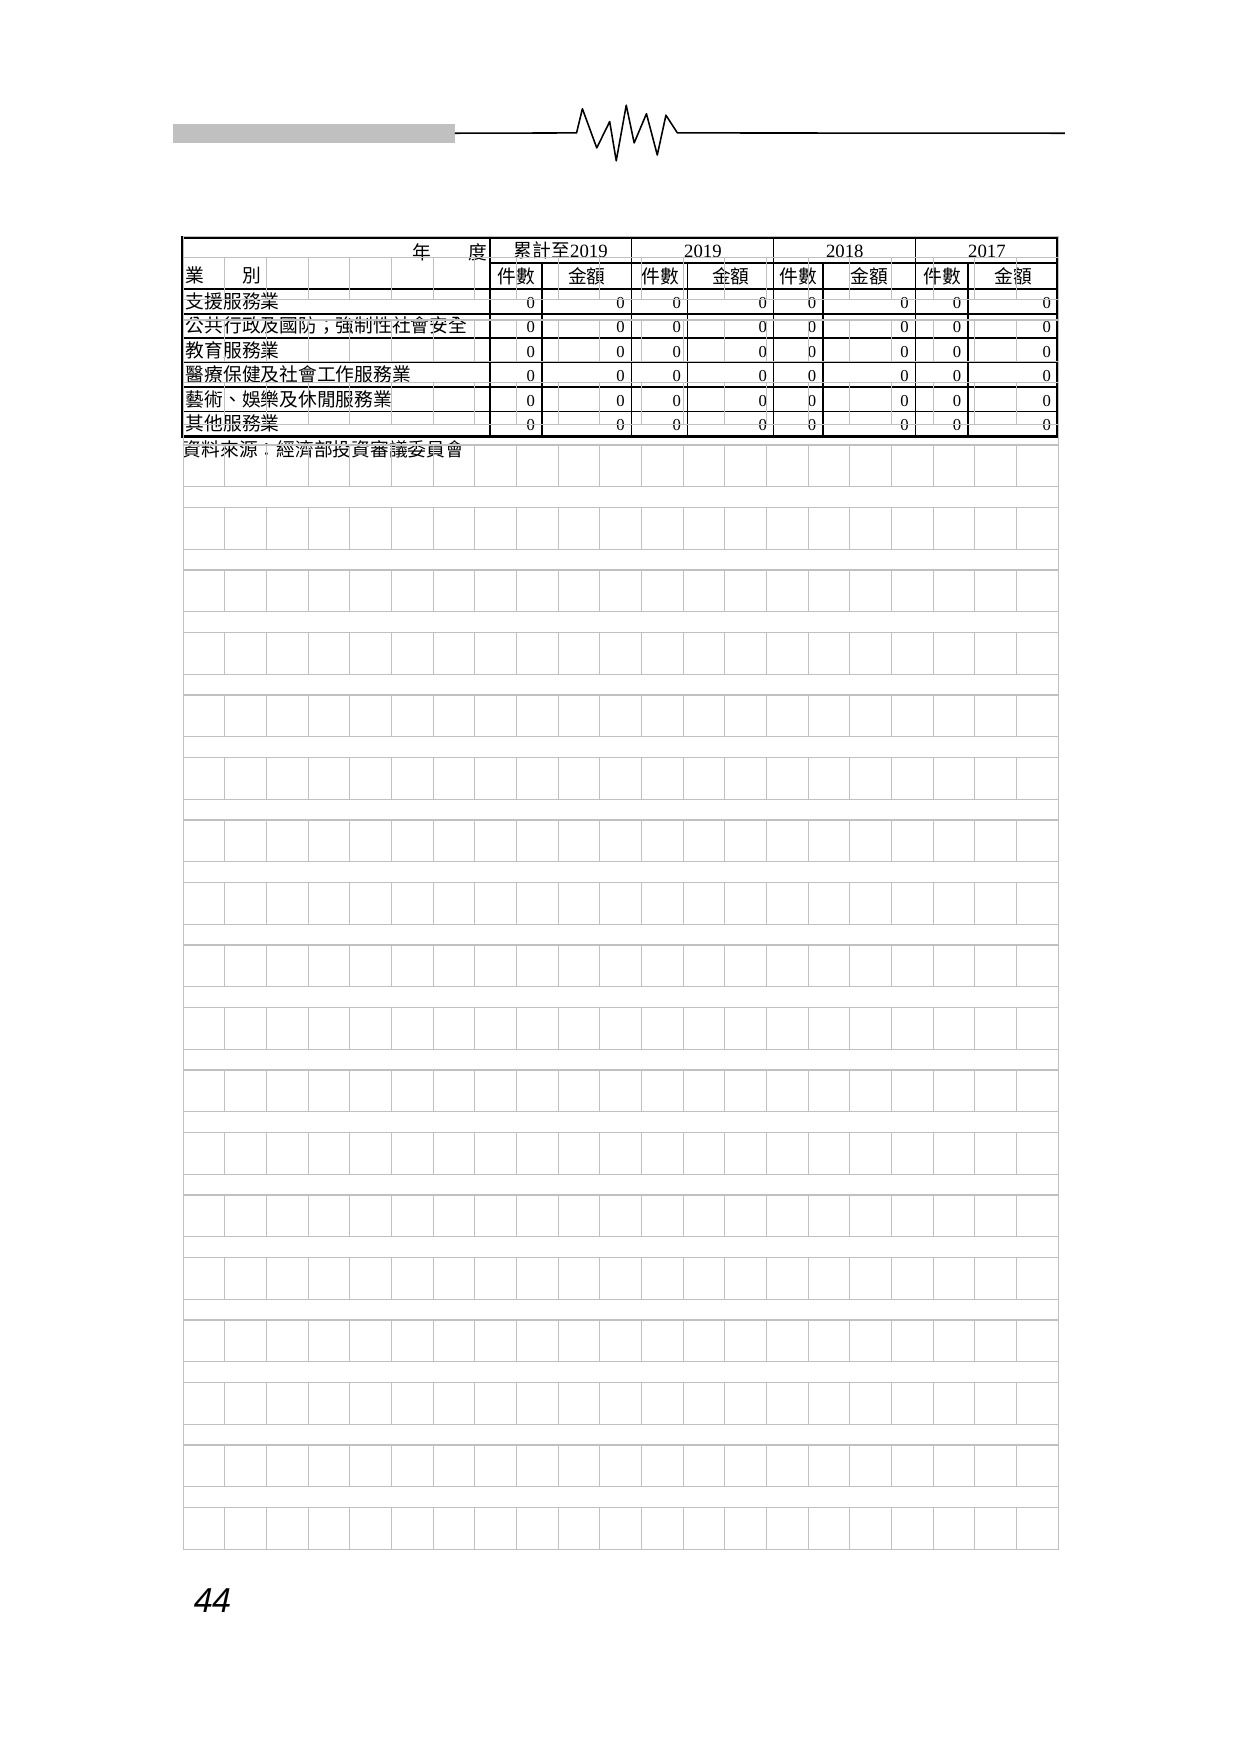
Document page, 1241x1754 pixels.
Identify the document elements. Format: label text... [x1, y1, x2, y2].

table_cell 教育服務業 [225, 339, 266, 361]
table_cell 件數 [517, 264, 541, 288]
table_cell 藝術、娛樂及休閒服務業 [475, 388, 489, 411]
table_cell 0 [774, 412, 808, 424]
text 資料來源：經濟部投資審議委員會 [892, 446, 933, 461]
table_cell 0 [642, 388, 683, 411]
table_cell 件數 [934, 264, 967, 288]
table_cell [969, 315, 1056, 319]
table_cell [969, 388, 974, 411]
table_header [725, 258, 766, 262]
table_cell 0 [600, 321, 631, 337]
table_cell [632, 388, 641, 411]
table_cell [543, 388, 558, 411]
table_cell 公共行政及國防；強制性社會安全 [392, 321, 433, 337]
table_cell [559, 321, 599, 337]
table_cell 教育服務業 [475, 339, 489, 361]
table_cell 0 [850, 412, 891, 424]
table_header 年 度 業 別 [309, 258, 349, 288]
table_cell 0 [824, 425, 915, 435]
table_cell 支援服務業 [434, 290, 474, 299]
table_cell 0 [632, 412, 641, 424]
table_cell [491, 339, 516, 361]
table_cell 0 [543, 363, 631, 382]
table_cell 0 [824, 300, 915, 313]
table_cell 支援服務業 [225, 290, 266, 299]
table_cell [975, 321, 1016, 337]
table_cell [774, 315, 822, 319]
text 資料來源：經濟部投資審議委員會 [850, 446, 891, 461]
table_cell 0 [850, 290, 891, 299]
table_cell 支援服務業 [267, 290, 308, 299]
table_cell 0 [809, 290, 822, 299]
table_cell [824, 339, 849, 361]
table_cell [491, 388, 516, 411]
table_cell [916, 315, 967, 319]
table_header 年 度 業 別 [184, 258, 224, 288]
text 資料來源：經濟部投資審議委員會 [350, 446, 391, 461]
text 資料來源：經濟部投資審議委員會 [559, 446, 599, 461]
table_cell 金額 [975, 264, 1016, 288]
table_cell [850, 321, 891, 337]
text 資料來源：經濟部投資審議委員會 [475, 446, 516, 461]
table_cell 0 [975, 290, 1016, 299]
table_cell [632, 264, 641, 288]
table_cell 教育服務業 [267, 339, 308, 361]
table_cell 件數 [491, 264, 516, 288]
table_cell 0 [916, 412, 933, 424]
text 資料來源：經濟部投資審議委員會 [434, 446, 474, 461]
table_cell 0 [491, 425, 541, 435]
text 資料來源：經濟部投資審議委員會 [184, 438, 1058, 444]
table_cell 0 [892, 388, 915, 411]
table_cell 0 [491, 412, 516, 424]
table_cell 藝術、娛樂及休閒服務業 [350, 388, 391, 411]
table_cell [916, 388, 933, 411]
table_cell 支援服務業 [350, 290, 391, 299]
table_cell 其他服務業 [267, 412, 308, 424]
table_cell 0 [642, 339, 683, 361]
table_cell 醫療保健及社會工作服務業 [184, 363, 489, 382]
table_cell [632, 339, 641, 361]
table_header 年 度 業 別 [225, 258, 266, 288]
table_cell [543, 315, 631, 319]
table_cell 其他服務業 [475, 412, 489, 424]
table_cell 0 [725, 290, 766, 299]
table_cell 金額 [600, 264, 631, 288]
table_cell 0 [809, 321, 822, 337]
table_cell 0 [969, 363, 1056, 382]
table_cell 0 [969, 290, 974, 299]
table_cell 0 [969, 412, 974, 424]
table_cell 金額 [559, 264, 599, 288]
table_cell [774, 321, 808, 337]
text 資料來源：經濟部投資審議委員會 [642, 446, 683, 461]
table_cell [632, 321, 641, 337]
table_header [809, 258, 849, 262]
table_cell [824, 264, 849, 288]
table_cell 公共行政及國防；強制性社會安全 [267, 321, 308, 337]
table_cell 0 [725, 412, 766, 424]
table_cell 0 [1017, 388, 1056, 411]
text 資料來源：經濟部投資審議委員會 [184, 446, 224, 461]
table_cell 0 [600, 290, 631, 299]
table_header 年 度 業 別 [475, 258, 489, 288]
table_cell 支援服務業 [184, 290, 224, 299]
table_cell 0 [632, 290, 641, 299]
table_cell 0 [1017, 339, 1056, 361]
table_cell 藝術、娛樂及休閒服務業 [184, 388, 224, 411]
table_cell 0 [969, 425, 1056, 435]
table_cell 藝術、娛樂及休閒服務業 [309, 388, 349, 411]
table_cell 0 [809, 412, 822, 424]
table_cell [824, 315, 915, 319]
table_cell 0 [824, 290, 849, 299]
table_header 年 度 業 別 [434, 258, 474, 288]
table_cell 0 [491, 300, 541, 313]
table_cell 件數 [916, 264, 933, 288]
table_header 年 度 業 別 [184, 239, 489, 257]
table_cell [543, 339, 558, 361]
table_cell 其他服務業 [184, 412, 224, 424]
table_cell 教育服務業 [184, 339, 224, 361]
table_cell [688, 315, 773, 319]
table_cell 支援服務業 [309, 290, 349, 299]
text 資料來源：經濟部投資審議委員會 [267, 446, 308, 461]
table_cell 教育服務業 [309, 339, 349, 361]
text 資料來源：經濟部投資審議委員會 [809, 446, 849, 461]
table_cell 0 [934, 388, 967, 411]
table_header [774, 258, 808, 262]
text 資料來源：經濟部投資審議委員會 [1017, 446, 1058, 461]
table_cell 0 [688, 290, 724, 299]
table_cell 0 [688, 425, 773, 435]
table_cell 其他服務業 [225, 412, 266, 424]
text 資料來源：經濟部投資審議委員會 [975, 446, 1016, 461]
table_cell [632, 315, 687, 319]
table_cell 教育服務業 [392, 339, 433, 361]
table_cell 0 [767, 290, 773, 299]
table_cell 0 [767, 412, 773, 424]
table_cell 公共行政及國防；強制性社會安全 [434, 321, 474, 337]
table_cell 0 [725, 321, 766, 337]
table_cell 0 [642, 321, 683, 337]
table_cell 藝術、娛樂及休閒服務業 [225, 388, 266, 411]
table_cell 0 [934, 339, 967, 361]
table_cell 支援服務業 [475, 290, 489, 299]
table_cell 0 [517, 321, 541, 337]
table_cell [767, 339, 773, 361]
table_cell 0 [688, 300, 773, 313]
table_cell 支援服務業 [184, 300, 489, 313]
table_cell 0 [774, 290, 808, 299]
table_cell 0 [725, 388, 766, 411]
text 資料來源：經濟部投資審議委員會 [725, 446, 766, 461]
table_cell 0 [774, 363, 822, 382]
table_cell 金額 [969, 264, 974, 288]
table_cell 金額 [688, 264, 724, 288]
table_cell 0 [969, 300, 1056, 313]
table_header [934, 258, 974, 262]
table_cell [559, 388, 599, 411]
table_cell [850, 339, 891, 361]
table_cell 0 [809, 388, 822, 411]
table_header [559, 258, 599, 262]
table_cell 其他服務業 [350, 412, 391, 424]
text 資料來源：經濟部投資審議委員會 [517, 446, 558, 461]
table_cell 0 [543, 425, 631, 435]
table_cell 0 [600, 339, 631, 361]
table_cell [892, 264, 915, 288]
table_header [642, 258, 683, 262]
table_cell 0 [642, 412, 683, 424]
table_cell 件數 [774, 264, 808, 288]
table_cell [969, 339, 974, 361]
table_cell 0 [491, 290, 516, 299]
table_cell 0 [632, 363, 687, 382]
table_cell 0 [1017, 412, 1056, 424]
table_cell [916, 339, 933, 361]
table_cell 0 [517, 388, 541, 411]
table_cell [491, 321, 516, 337]
table_cell 公共行政及國防；強制性社會安全 [225, 321, 266, 337]
table_cell 金額 [1017, 264, 1056, 288]
table_cell 0 [934, 412, 967, 424]
table_cell 0 [491, 363, 541, 382]
table_cell [969, 321, 974, 337]
text 資料來源：經濟部投資審議委員會 [392, 446, 433, 461]
table_header 年 度 業 別 [392, 258, 433, 288]
table_cell 0 [517, 290, 541, 299]
table_cell 0 [600, 412, 631, 424]
text 資料來源：經濟部投資審議委員會 [309, 446, 349, 461]
table_cell 0 [688, 363, 773, 382]
table_cell 公共行政及國防；強制性社會安全 [184, 315, 489, 319]
text 資料來源：經濟部投資審議委員會 [600, 446, 641, 461]
table_cell 教育服務業 [434, 339, 474, 361]
table_cell 0 [632, 300, 687, 313]
text 資料來源：經濟部投資審議委員會 [767, 446, 808, 461]
table_cell 金額 [850, 264, 891, 288]
table_cell 0 [517, 339, 541, 361]
table_cell [688, 388, 724, 411]
table_cell 0 [1017, 290, 1056, 299]
table_cell 其他服務業 [309, 412, 349, 424]
table_cell [916, 321, 933, 337]
table_cell 支援服務業 [392, 290, 433, 299]
table_cell 其他服務業 [392, 412, 433, 424]
table_cell 0 [892, 321, 915, 337]
table_cell 0 [543, 290, 558, 299]
table_header [1017, 258, 1056, 262]
table_cell 0 [642, 290, 683, 299]
table_cell 0 [934, 321, 967, 337]
table_cell [688, 339, 724, 361]
table_cell 0 [774, 425, 822, 435]
table_cell 0 [916, 425, 967, 435]
table_cell 公共行政及國防；強制性社會安全 [309, 321, 349, 337]
table_cell 藝術、娛樂及休閒服務業 [267, 388, 308, 411]
table_cell 其他服務業 [184, 425, 489, 435]
text 資料來源：經濟部投資審議委員會 [934, 446, 974, 461]
table_cell [850, 388, 891, 411]
table_cell 0 [632, 425, 687, 435]
table_cell [975, 339, 1016, 361]
table_cell 其他服務業 [434, 412, 474, 424]
table_cell 0 [934, 290, 967, 299]
table_cell 0 [688, 412, 724, 424]
table_header 年 度 業 別 [350, 258, 391, 288]
table_cell [824, 388, 849, 411]
table_cell 0 [824, 363, 915, 382]
table_cell [543, 321, 558, 337]
table_cell 0 [916, 300, 967, 313]
table_cell 0 [1017, 321, 1056, 337]
table_cell 0 [916, 290, 933, 299]
table_cell 0 [543, 412, 558, 424]
table_cell 0 [543, 300, 631, 313]
table_cell 金額 [543, 264, 558, 288]
text 資料來源：經濟部投資審議委員會 [684, 446, 724, 461]
table_cell 0 [809, 339, 822, 361]
table_cell [688, 321, 724, 337]
table_cell 0 [975, 412, 1016, 424]
table_cell [491, 315, 541, 319]
table_header [684, 258, 724, 262]
table_cell [774, 339, 808, 361]
table_header 2017 [916, 239, 1056, 257]
table_cell [767, 321, 773, 337]
table_cell 0 [892, 290, 915, 299]
table_header 年 度 業 別 [267, 258, 308, 288]
table_cell 0 [517, 412, 541, 424]
table_header 累計至2019 [491, 239, 631, 257]
table_cell 金額 [725, 264, 766, 288]
table_cell [824, 321, 849, 337]
text 資料來源：經濟部投資審議委員會 [225, 446, 266, 461]
table_cell 公共行政及國防；強制性社會安全 [184, 321, 224, 337]
table_header [975, 258, 1016, 262]
table_cell 金額 [767, 264, 773, 288]
table_cell 藝術、娛樂及休閒服務業 [434, 388, 474, 411]
table_cell 藝術、娛樂及休閒服務業 [392, 388, 433, 411]
table_cell 0 [916, 363, 967, 382]
table_cell [774, 388, 808, 411]
table_header 2019 [632, 239, 773, 257]
table_cell 件數 [642, 264, 683, 288]
table_cell [975, 388, 1016, 411]
table_cell 公共行政及國防；強制性社會安全 [350, 321, 391, 337]
table_cell 0 [600, 388, 631, 411]
table_cell 0 [824, 412, 849, 424]
table_cell 0 [559, 290, 599, 299]
table_header [517, 258, 558, 262]
table_cell 0 [892, 339, 915, 361]
table_header [892, 258, 915, 262]
table_header [850, 258, 891, 262]
table_cell 教育服務業 [350, 339, 391, 361]
table_cell 件數 [809, 264, 822, 288]
table_cell 0 [774, 300, 822, 313]
table_cell 0 [559, 412, 599, 424]
table_cell [559, 339, 599, 361]
table_cell 0 [892, 412, 915, 424]
table_cell [767, 388, 773, 411]
table_header 2018 [774, 239, 915, 257]
table_cell 0 [725, 339, 766, 361]
